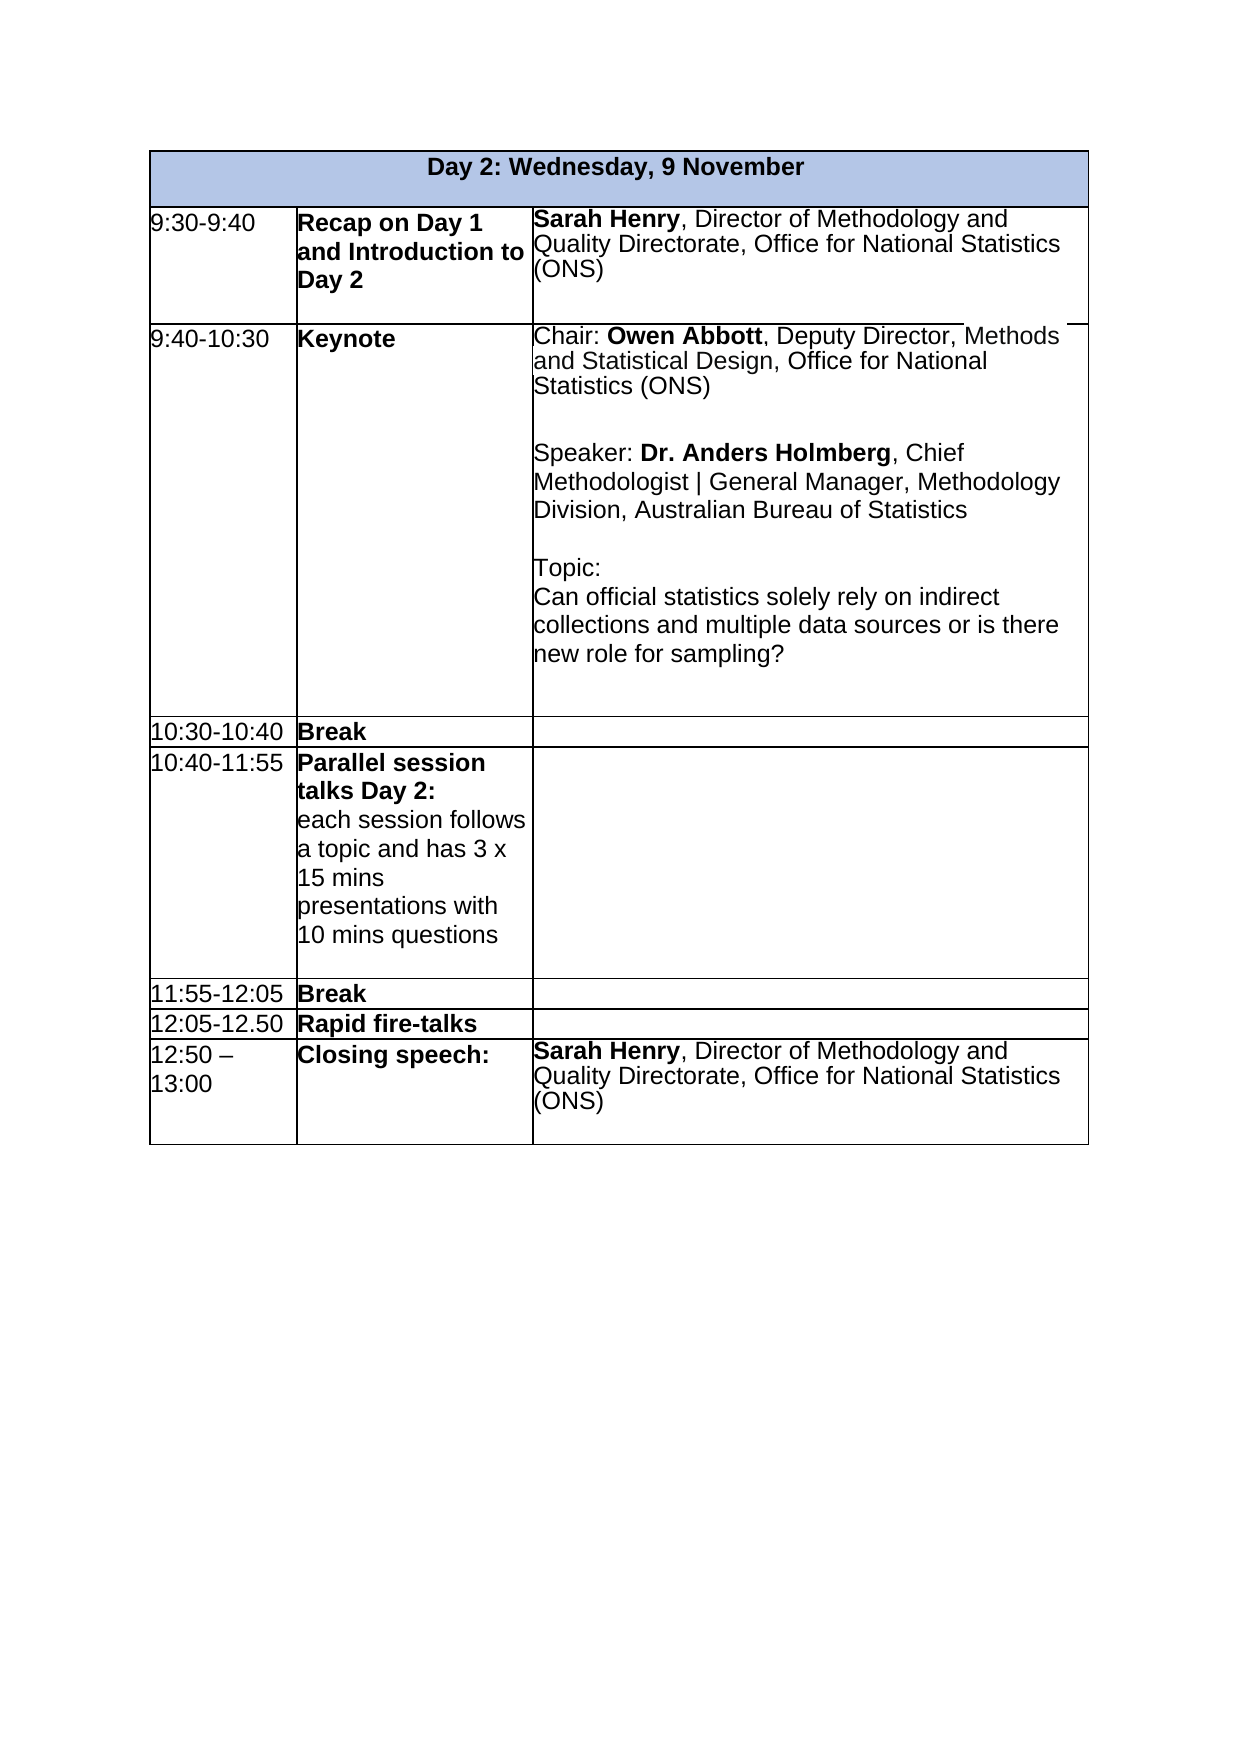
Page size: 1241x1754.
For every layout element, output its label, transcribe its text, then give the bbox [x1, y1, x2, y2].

table_cell Day 2: Wednesday, 9 November [151, 152, 1088, 206]
table_cell 12:05-12.50 [151, 1010, 296, 1038]
table_cell 12:50 – 13:00 [151, 1040, 296, 1143]
table_cell 9:30-9:40 [151, 208, 296, 323]
table_cell Closing speech: [298, 1040, 532, 1143]
table_cell Recap on Day 1 and Introduction to Day 2 [298, 208, 532, 323]
table_cell Parallel session talks Day 2: each session follows a topic and has 3 x 15 mins presentations with 10 mins questions [298, 748, 532, 978]
table_cell Sarah Henry, Director of Methodology and Quality Directorate, Office for National Statistics (ONS) [534, 1040, 1088, 1143]
table_cell Chair: Owen Abbott, Deputy Director, Methods and Statistical Design, Office for National Statistics (ONS) Speaker: Dr. Anders Holmberg, Chief Methodologist | General Manager, Methodology Division, Australian Bureau of Statistics Topic: Can official statistics solely rely on indirect collections and multiple data sources or is there new role for sampling? [534, 325, 1088, 716]
table_cell [534, 1010, 1088, 1038]
table_cell Keynote [298, 325, 532, 716]
table_cell [534, 748, 1088, 978]
table_cell Break [298, 979, 532, 1008]
table_cell 11:55-12:05 [151, 979, 296, 1008]
table_cell Rapid fire-talks [298, 1010, 532, 1038]
table_cell [534, 717, 1088, 746]
table_cell Sarah Henry, Director of Methodology and Quality Directorate, Office for National Statistics (ONS) [534, 208, 1088, 323]
table_cell [534, 979, 1088, 1008]
table_cell 9:40-10:30 [151, 325, 296, 716]
table_cell Break [298, 717, 532, 746]
table_cell 10:30-10:40 [151, 717, 296, 746]
table_cell 10:40-11:55 [151, 748, 296, 978]
